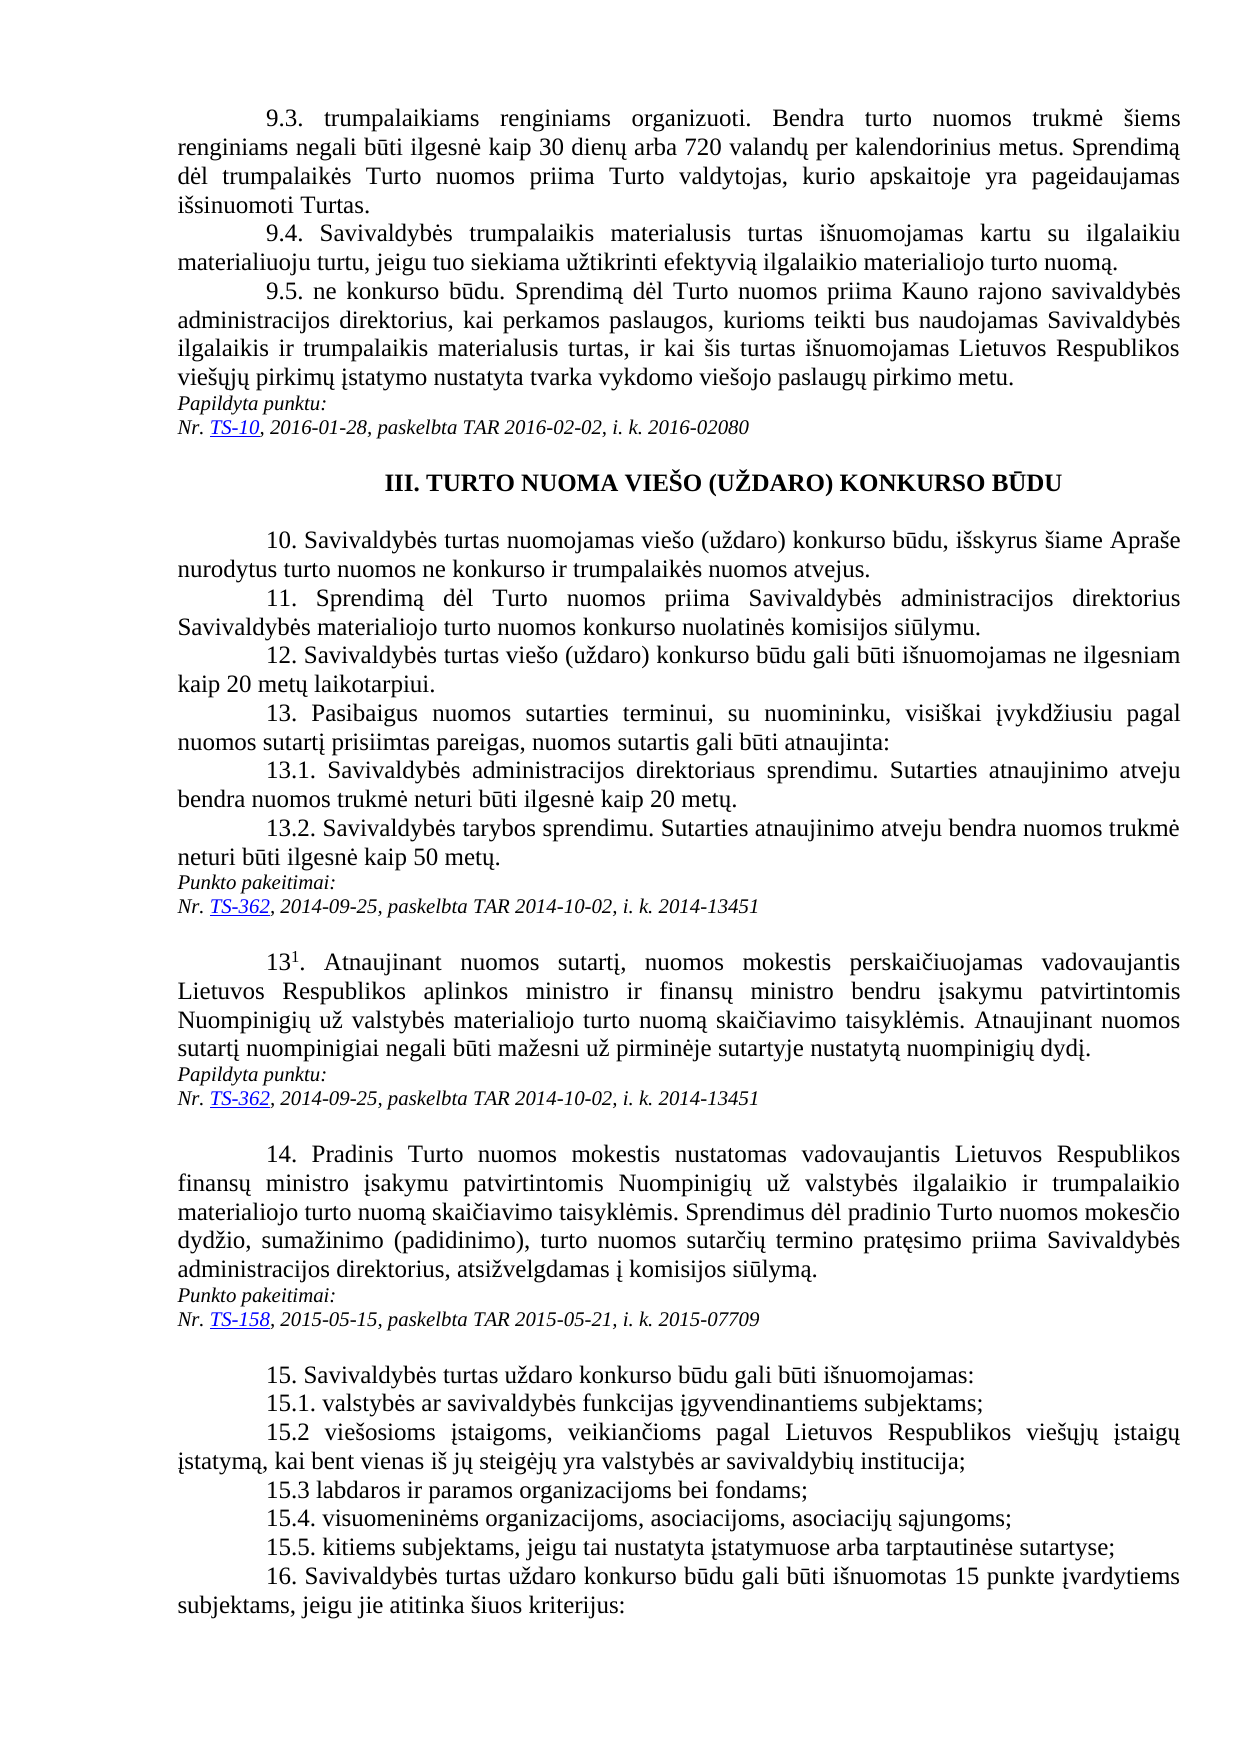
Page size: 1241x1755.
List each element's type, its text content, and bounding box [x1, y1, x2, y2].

text 15.1. valstybės ar savivaldybės funkcijas įgyvendinantiems subjektams; [177, 1388, 1181, 1417]
text 9.4. Savivaldybės trumpalaikis materialusis turtas išnuomojamas kartu su ilgalaikiu materialiuoju turtu, jeigu tuo siekiama užtikrinti efektyvią ilgalaikio materialiojo turto nuomą. [177, 218, 1181, 276]
text Papildyta punktu: [177, 391, 1181, 415]
text 12. Savivaldybės turtas viešo (uždaro) konkurso būdu gali būti išnuomojamas ne ilgesniam kaip 20 metų laikotarpiui. [177, 640, 1181, 698]
text 11. Sprendimą dėl Turto nuomos priima Savivaldybės administracijos direktorius Savivaldybės materialiojo turto nuomos konkurso nuolatinės komisijos siūlymu. [177, 583, 1181, 640]
text Nr. TS-10, 2016-01-28, paskelbta TAR 2016-02-02, i. k. 2016-02080 [177, 415, 1181, 439]
text 13.1. Savivaldybės administracijos direktoriaus sprendimu. Sutarties atnaujinimo atveju bendra nuomos trukmė neturi būti ilgesnė kaip 20 metų. [177, 755, 1181, 813]
text 16. Savivaldybės turtas uždaro konkurso būdu gali būti išnuomotas 15 punkte įvardytiems subjektams, jeigu jie atitinka šiuos kriterijus: [177, 1561, 1181, 1618]
text Punkto pakeitimai: [177, 870, 1181, 894]
text III. TURTO NUOMA VIEŠO (UŽDARO) KONKURSO BŪDU [177, 468, 1181, 497]
text 10. Savivaldybės turtas nuomojamas viešo (uždaro) konkurso būdu, išskyrus šiame Apraše nurodytus turto nuomos ne konkurso ir trumpalaikės nuomos atvejus. [177, 525, 1181, 583]
text Nr. TS-362, 2014-09-25, paskelbta TAR 2014-10-02, i. k. 2014-13451 [177, 894, 1181, 918]
text 15.5. kitiems subjektams, jeigu tai nustatyta įstatymuose arba tarptautinėse sutartyse; [177, 1532, 1181, 1561]
text 15. Savivaldybės turtas uždaro konkurso būdu gali būti išnuomojamas: [177, 1360, 1181, 1388]
text 15.2 viešosioms įstaigoms, veikiančioms pagal Lietuvos Respublikos viešųjų įstaigų įstatymą, kai bent vienas iš jų steigėjų yra valstybės ar savivaldybių institucija; [177, 1417, 1181, 1475]
text 9.5. ne konkurso būdu. Sprendimą dėl Turto nuomos priima Kauno rajono savivaldybės administracijos direktorius, kai perkamos paslaugos, kurioms teikti bus naudojamas Savivaldybės ilgalaikis ir trumpalaikis materialusis turtas, ir kai šis turtas išnuomojamas Lietuvos Respublikos viešųjų pirkimų įstatymo nustatyta tvarka vykdomo viešojo paslaugų pirkimo metu. [177, 276, 1181, 391]
text 9.3. trumpalaikiams renginiams organizuoti. Bendra turto nuomos trukmė šiems renginiams negali būti ilgesnė kaip 30 dienų arba 720 valandų per kalendorinius metus. Sprendimą dėl trumpalaikės Turto nuomos priima Turto valdytojas, kurio apskaitoje yra pageidaujamas išsinuomoti Turtas. [177, 103, 1181, 218]
text Papildyta punktu: [177, 1062, 1181, 1086]
text 13.2. Savivaldybės tarybos sprendimu. Sutarties atnaujinimo atveju bendra nuomos trukmė neturi būti ilgesnė kaip 50 metų. [177, 813, 1181, 870]
text 15.3 labdaros ir paramos organizacijoms bei fondams; [177, 1475, 1181, 1503]
text Nr. TS-158, 2015-05-15, paskelbta TAR 2015-05-21, i. k. 2015-07709 [177, 1307, 1181, 1331]
text 13. Pasibaigus nuomos sutarties terminui, su nuomininku, visiškai įvykdžiusiu pagal nuomos sutartį prisiimtas pareigas, nuomos sutartis gali būti atnaujinta: [177, 698, 1181, 755]
text 15.4. visuomeninėms organizacijoms, asociacijoms, asociacijų sąjungoms; [177, 1503, 1181, 1532]
text Nr. TS-362, 2014-09-25, paskelbta TAR 2014-10-02, i. k. 2014-13451 [177, 1086, 1181, 1110]
text Punkto pakeitimai: [177, 1283, 1181, 1307]
text 14. Pradinis Turto nuomos mokestis nustatomas vadovaujantis Lietuvos Respublikos finansų ministro įsakymu patvirtintomis Nuompinigių už valstybės ilgalaikio ir trumpalaikio materialiojo turto nuomą skaičiavimo taisyklėmis. Sprendimus dėl pradinio Turto nuomos mokesčio dydžio, sumažinimo (padidinimo), turto nuomos sutarčių termino pratęsimo priima Savivaldybės administracijos direktorius, atsižvelgdamas į komisijos siūlymą. [177, 1139, 1181, 1283]
text 131. Atnaujinant nuomos sutartį, nuomos mokestis perskaičiuojamas vadovaujantis Lietuvos Respublikos aplinkos ministro ir finansų ministro bendru įsakymu patvirtintomis Nuompinigių už valstybės materialiojo turto nuomą skaičiavimo taisyklėmis. Atnaujinant nuomos sutartį nuompinigiai negali būti mažesni už pirminėje sutartyje nustatytą nuompinigių dydį. [177, 947, 1181, 1062]
